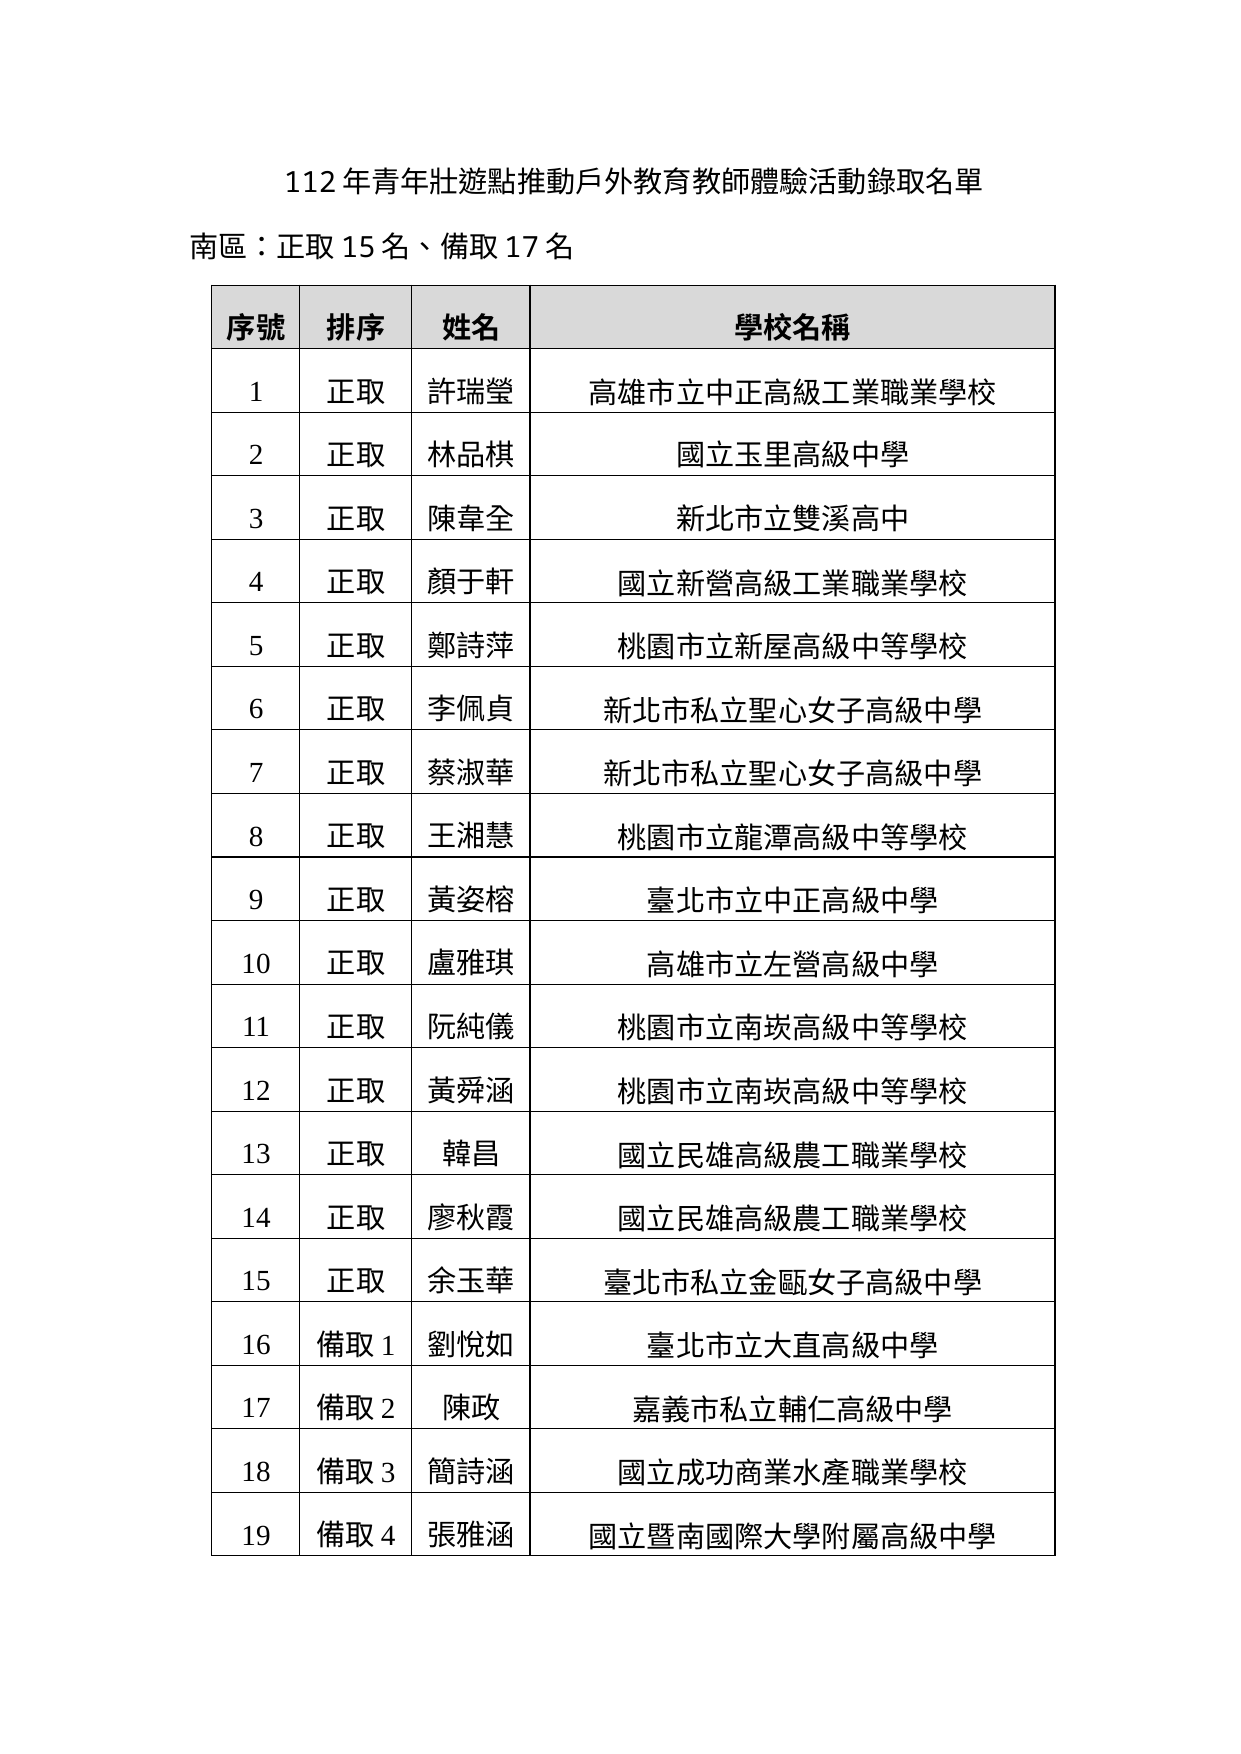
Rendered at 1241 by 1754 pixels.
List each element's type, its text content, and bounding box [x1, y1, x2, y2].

table_cell 11 [212, 985, 299, 1047]
table_cell 張雅涵 [412, 1493, 529, 1555]
table_cell 15 [212, 1239, 299, 1301]
table_cell 鄭詩萍 [412, 603, 529, 666]
table_cell 正取 [300, 1175, 411, 1238]
table_cell 18 [212, 1429, 299, 1492]
table_cell 廖秋霞 [412, 1175, 529, 1238]
table_cell 王湘慧 [412, 794, 529, 856]
table_cell 簡詩涵 [412, 1429, 529, 1492]
table_cell 備取1 [300, 1302, 411, 1365]
table_cell 10 [212, 921, 299, 983]
table_cell 新北市私立聖心女子高級中學 [531, 667, 1054, 729]
table_cell 正取 [300, 921, 411, 983]
table_cell 4 [212, 540, 299, 602]
table_cell 備取4 [300, 1493, 411, 1555]
table_cell 蔡淑華 [412, 730, 529, 793]
table_cell 黃舜涵 [412, 1048, 529, 1111]
table_cell 劉悅如 [412, 1302, 529, 1365]
table_cell 8 [212, 794, 299, 856]
table_cell 顏于軒 [412, 540, 529, 602]
table_cell 備取2 [300, 1366, 411, 1428]
table_cell 臺北市立大直高級中學 [531, 1302, 1054, 1365]
table_header 姓名 [412, 286, 529, 348]
table_cell 陳韋全 [412, 476, 529, 539]
table_cell 黃姿榕 [412, 858, 529, 920]
table_header 排序 [300, 286, 411, 348]
table_cell 韓昌 [412, 1112, 529, 1174]
table_cell 林品棋 [412, 413, 529, 475]
table_cell 正取 [300, 794, 411, 856]
table_cell 高雄市立左營高級中學 [531, 921, 1054, 983]
table_cell 7 [212, 730, 299, 793]
table_cell 19 [212, 1493, 299, 1555]
table_cell 新北市私立聖心女子高級中學 [531, 730, 1054, 793]
table_cell 國立民雄高級農工職業學校 [531, 1175, 1054, 1238]
table_cell 余玉華 [412, 1239, 529, 1301]
table_cell 12 [212, 1048, 299, 1111]
table_cell 臺北市私立金甌女子高級中學 [531, 1239, 1054, 1301]
table_cell 桃園市立南崁高級中等學校 [531, 985, 1054, 1047]
table_cell 正取 [300, 476, 411, 539]
table_cell 桃園市立新屋高級中等學校 [531, 603, 1054, 666]
table_cell 3 [212, 476, 299, 539]
table_cell 正取 [300, 540, 411, 602]
table_cell 正取 [300, 1112, 411, 1174]
table_cell 臺北市立中正高級中學 [531, 858, 1054, 920]
table_cell 國立暨南國際大學附屬高級中學 [531, 1493, 1054, 1555]
text 南區：正取15名、備取17名 [189, 203, 1137, 266]
table_cell 正取 [300, 349, 411, 412]
table_cell 桃園市立龍潭高級中等學校 [531, 794, 1054, 856]
table_cell 國立成功商業水產職業學校 [531, 1429, 1054, 1492]
table_cell 正取 [300, 413, 411, 475]
table_cell 盧雅琪 [412, 921, 529, 983]
table_cell 桃園市立南崁高級中等學校 [531, 1048, 1054, 1111]
table_cell 正取 [300, 1048, 411, 1111]
table_cell 國立民雄高級農工職業學校 [531, 1112, 1054, 1174]
table_cell 9 [212, 858, 299, 920]
table_cell 新北市立雙溪高中 [531, 476, 1054, 539]
table_cell 國立玉里高級中學 [531, 413, 1054, 475]
table_cell 正取 [300, 603, 411, 666]
table_cell 16 [212, 1302, 299, 1365]
table_header 序號 [212, 286, 299, 348]
table_cell 14 [212, 1175, 299, 1238]
table_header 學校名稱 [531, 286, 1054, 348]
table_cell 嘉義市私立輔仁高級中學 [531, 1366, 1054, 1428]
table_cell 備取3 [300, 1429, 411, 1492]
table_cell 陳政 [412, 1366, 529, 1428]
table_cell 國立新營高級工業職業學校 [531, 540, 1054, 602]
table_cell 17 [212, 1366, 299, 1428]
table_cell 2 [212, 413, 299, 475]
table_cell 5 [212, 603, 299, 666]
table_cell 1 [212, 349, 299, 412]
table_cell 阮純儀 [412, 985, 529, 1047]
table_cell 13 [212, 1112, 299, 1174]
table_cell 李佩貞 [412, 667, 529, 729]
table_cell 高雄市立中正高級工業職業學校 [531, 349, 1054, 412]
table_cell 正取 [300, 858, 411, 920]
table_cell 正取 [300, 730, 411, 793]
table_cell 正取 [300, 1239, 411, 1301]
table_cell 6 [212, 667, 299, 729]
table_cell 許瑞瑩 [412, 349, 529, 412]
table_cell 正取 [300, 985, 411, 1047]
text 112年青年壯遊點推動戶外教育教師體驗活動錄取名單 [130, 151, 1137, 203]
table_cell 正取 [300, 667, 411, 729]
